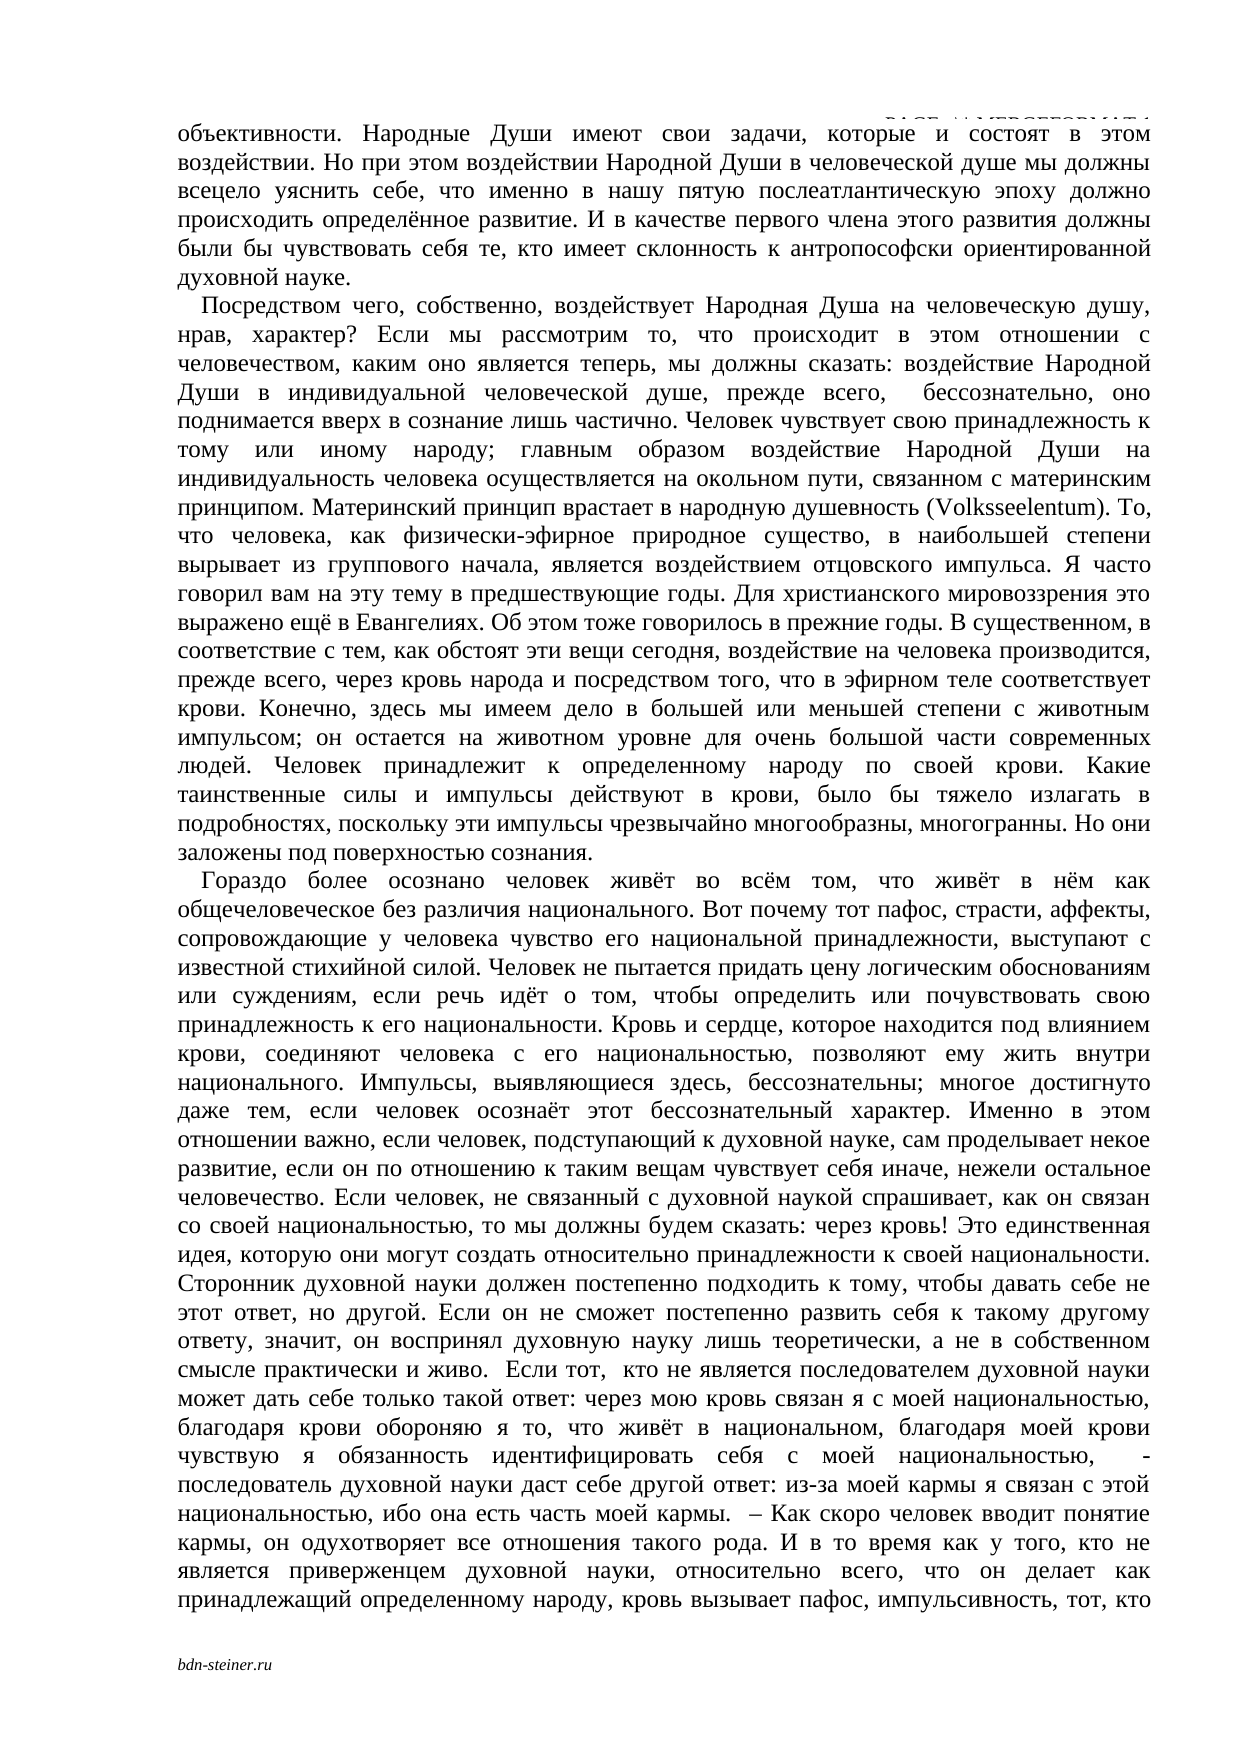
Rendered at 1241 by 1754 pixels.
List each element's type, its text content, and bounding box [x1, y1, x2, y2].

text Каждый, кто слышит эти вещи, до некоторой степени впадает в ярость по той причине, что он слышит: немецкий народ с точки зрения антропософски ориентированной духовной науки интерпретируется так, что его Народная Душа воздействует в «я». – Ошибка тут состоит в том, что такой человек считает это «я» чем-то более высоким, чем как если бы влиянию Народной Души подвергалась душа сознательная. Такие у него задатки! В духовной науки эти вещи рассматриваются одна наряду с другой во всей своей объективности. Народные Души имеют свои задачи, которые и состоят в этом воздействии. Но при этом воздействии Народной Души в человеческой душе мы должны всецело уяснить себе, что именно в нашу пятую послеатлантическую эпоху должно происходить определённое развитие. И в качестве первого члена этого развития должны были бы чувствовать себя те, кто имеет склонность к антропософски ориентированной духовной науке. [177, 118, 1152, 291]
text Посредством чего, собственно, воздействует Народная Душа на человеческую душу, нрав, характер? Если мы рассмотрим то, что происходит в этом отношении с человечеством, каким оно является теперь, мы должны сказать: воздействие Народной Души в индивидуальной человеческой душе, прежде всего, бессознательно, оно поднимается вверх в сознание лишь частично. Человек чувствует свою принадлежность к тому или иному народу; главным образом воздействие Народной Души на индивидуальность человека осуществляется на окольном пути, связанном с материнским принципом. Материнский принцип врастает в народную душевность (Volksseelentum). То, что человека, как физически-эфирное природное существо, в наибольшей степени вырывает из группового начала, является воздействием отцовского импульса. Я часто говорил вам на эту тему в предшествующие годы. Для христианского мировоззрения это выражено ещё в Евангелиях. Об этом тоже говорилось в прежние годы. В существенном, в соответствие с тем, как обстоят эти вещи сегодня, воздействие на человека производится, прежде всего, через кровь народа и посредством того, что в эфирном теле соответствует крови. Конечно, здесь мы имеем дело в большей или меньшей степени с животным импульсом; он остается на животном уровне для очень большой части современных людей. Человек принадлежит к определенному народу по своей крови. Какие таинственные силы и импульсы действуют в крови, было бы тяжело излагать в подробностях, поскольку эти импульсы чрезвычайно многообразны, многогранны. Но они заложены под поверхностью сознания. [177, 291, 1152, 866]
text Гораздо более осознано человек живёт во всём том, что живёт в нём как общечеловеческое без различия национального. Вот почему тот пафос, страсти, аффекты, сопровождающие у человека чувство его национальной принадлежности, выступают с известной стихийной силой. Человек не пытается придать цену логическим обоснованиям или суждениям, если речь идёт о том, чтобы определить или почувствовать свою принадлежность к его национальности. Кровь и сердце, которое находится под влиянием крови, соединяют человека с его национальностью, позволяют ему жить внутри национального. Импульсы, выявляющиеся здесь, бессознательны; многое достигнуто даже тем, если человек осознаёт этот бессознательный характер. Именно в этом отношении важно, если человек, подступающий к духовной науке, сам проделывает некое развитие, если он по отношению к таким вещам чувствует себя иначе, нежели остальное человечество. Если человек, не связанный с духовной наукой спрашивает, как он связан со своей национальностью, то мы должны будем сказать: через кровь! Это единственная идея, которую они могут создать относительно принадлежности к своей национальности. Сторонник духовной науки должен постепенно подходить к тому, чтобы давать себе не этот ответ, но другой. Если он не сможет постепенно развить себя к такому другому ответу, значит, он воспринял духовную науку лишь теоретически, а не в собственном смысле практически и живо. Если тот, кто не является последователем духовной науки может дать себе только такой ответ: через мою кровь связан я с моей национальностью, благодаря крови обороняю я то, что живёт в национальном, благодаря моей крови чувствую я обязанность идентифицировать себя с моей национальностью, - последователь духовной науки даст себе другой ответ: из-за моей кармы я связан с этой национальностью, ибо она есть часть моей кармы. – Как скоро человек вводит понятие кармы, он одухотворяет все отношения такого рода. И в то время как у того, кто не является приверженцем духовной науки, относительно всего, что он делает как принадлежащий определенному народу, кровь вызывает пафос, импульсивность, тот, кто проделал духовнонаучное развитие, будет чувствовать себя связанным с тем или иным народом посредством своей кармы. [177, 866, 1152, 1613]
